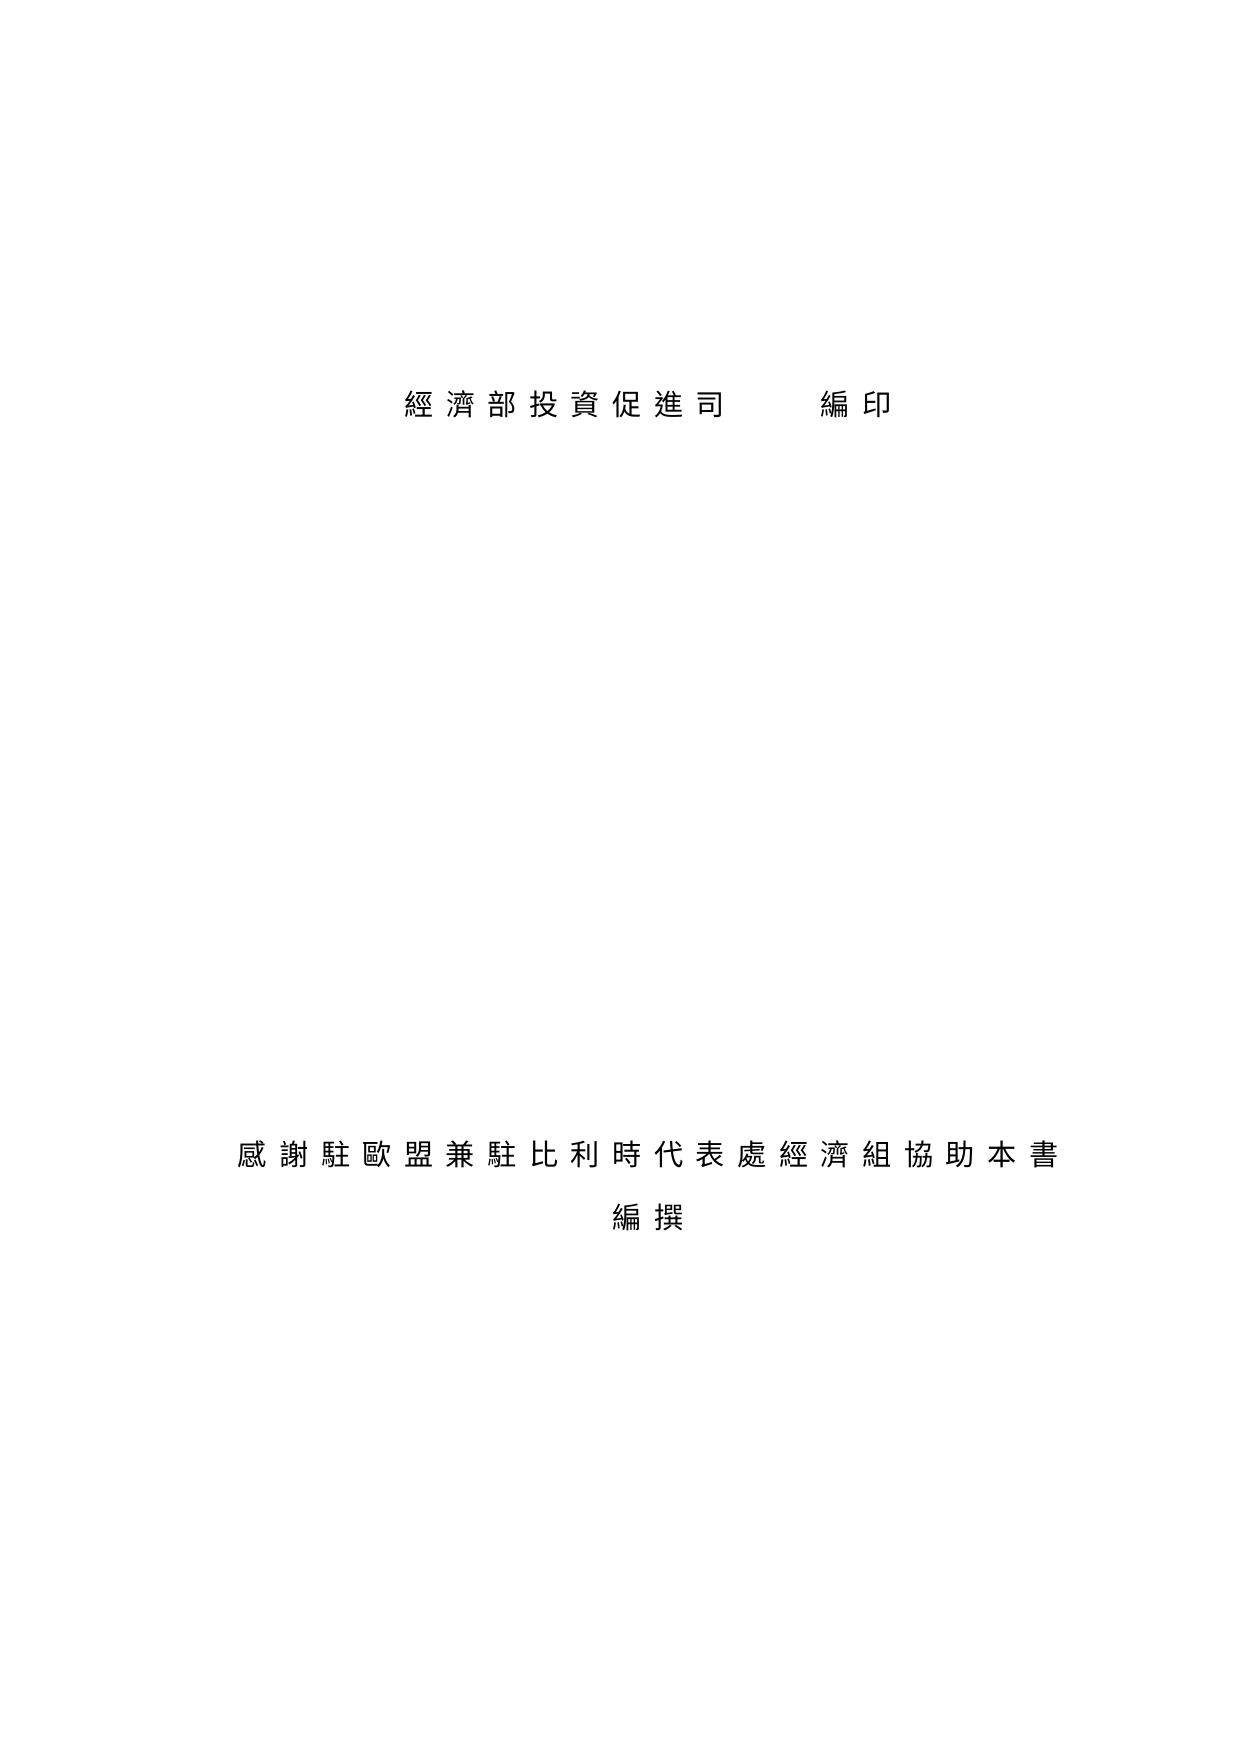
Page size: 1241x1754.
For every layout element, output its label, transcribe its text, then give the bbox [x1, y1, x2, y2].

table_cell 經濟部投資促進司 編印 [183, 236, 1074, 1073]
table_cell 感謝駐歐盟兼駐比利時代表處經濟組協助本書編撰 [183, 1074, 1074, 1236]
